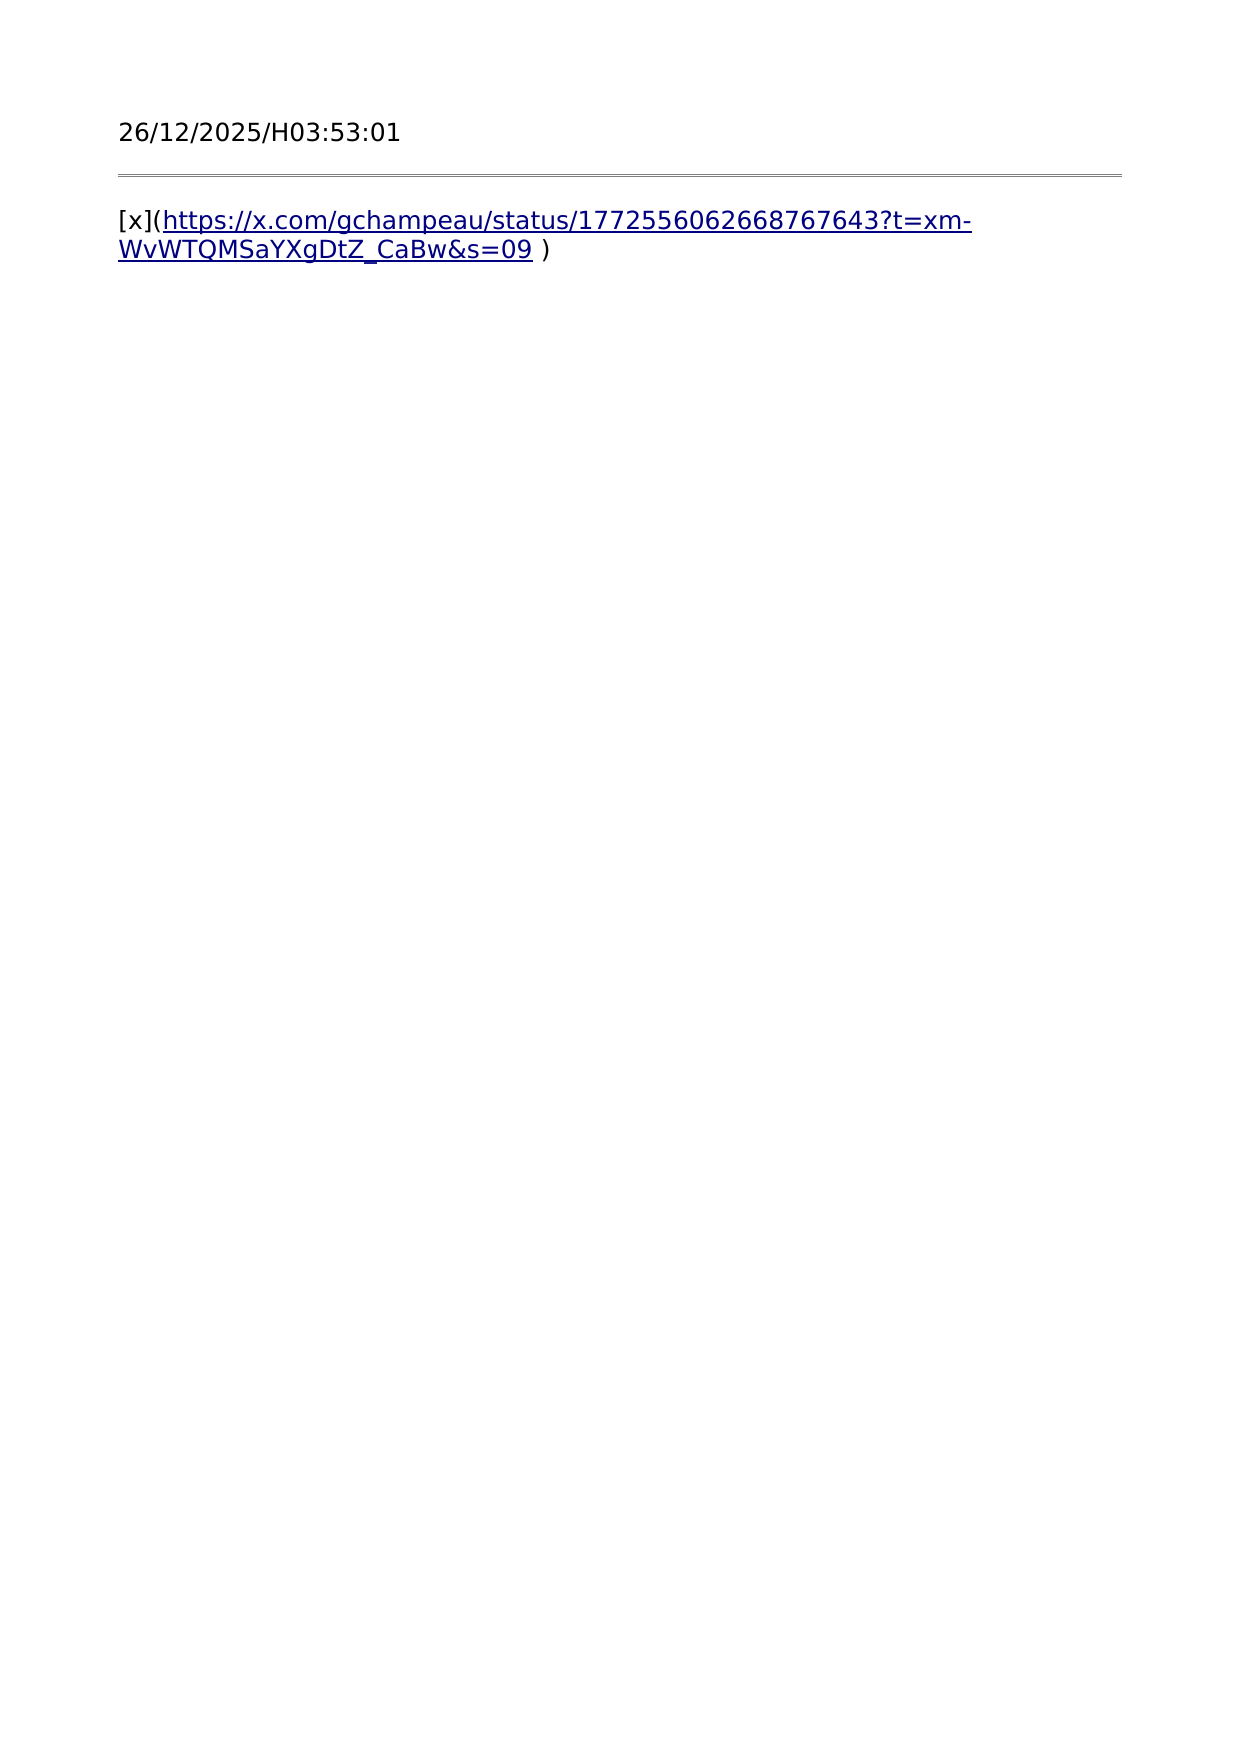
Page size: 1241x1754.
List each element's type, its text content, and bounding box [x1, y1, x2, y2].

text [x](https://x.com/gchampeau/status/1772556062668767643?t=xm-WvWTQMSaYXgDtZ_CaBw&s=09 ) [118, 206, 1122, 264]
text 26/12/2025/H03:53:01 [118, 118, 1122, 147]
